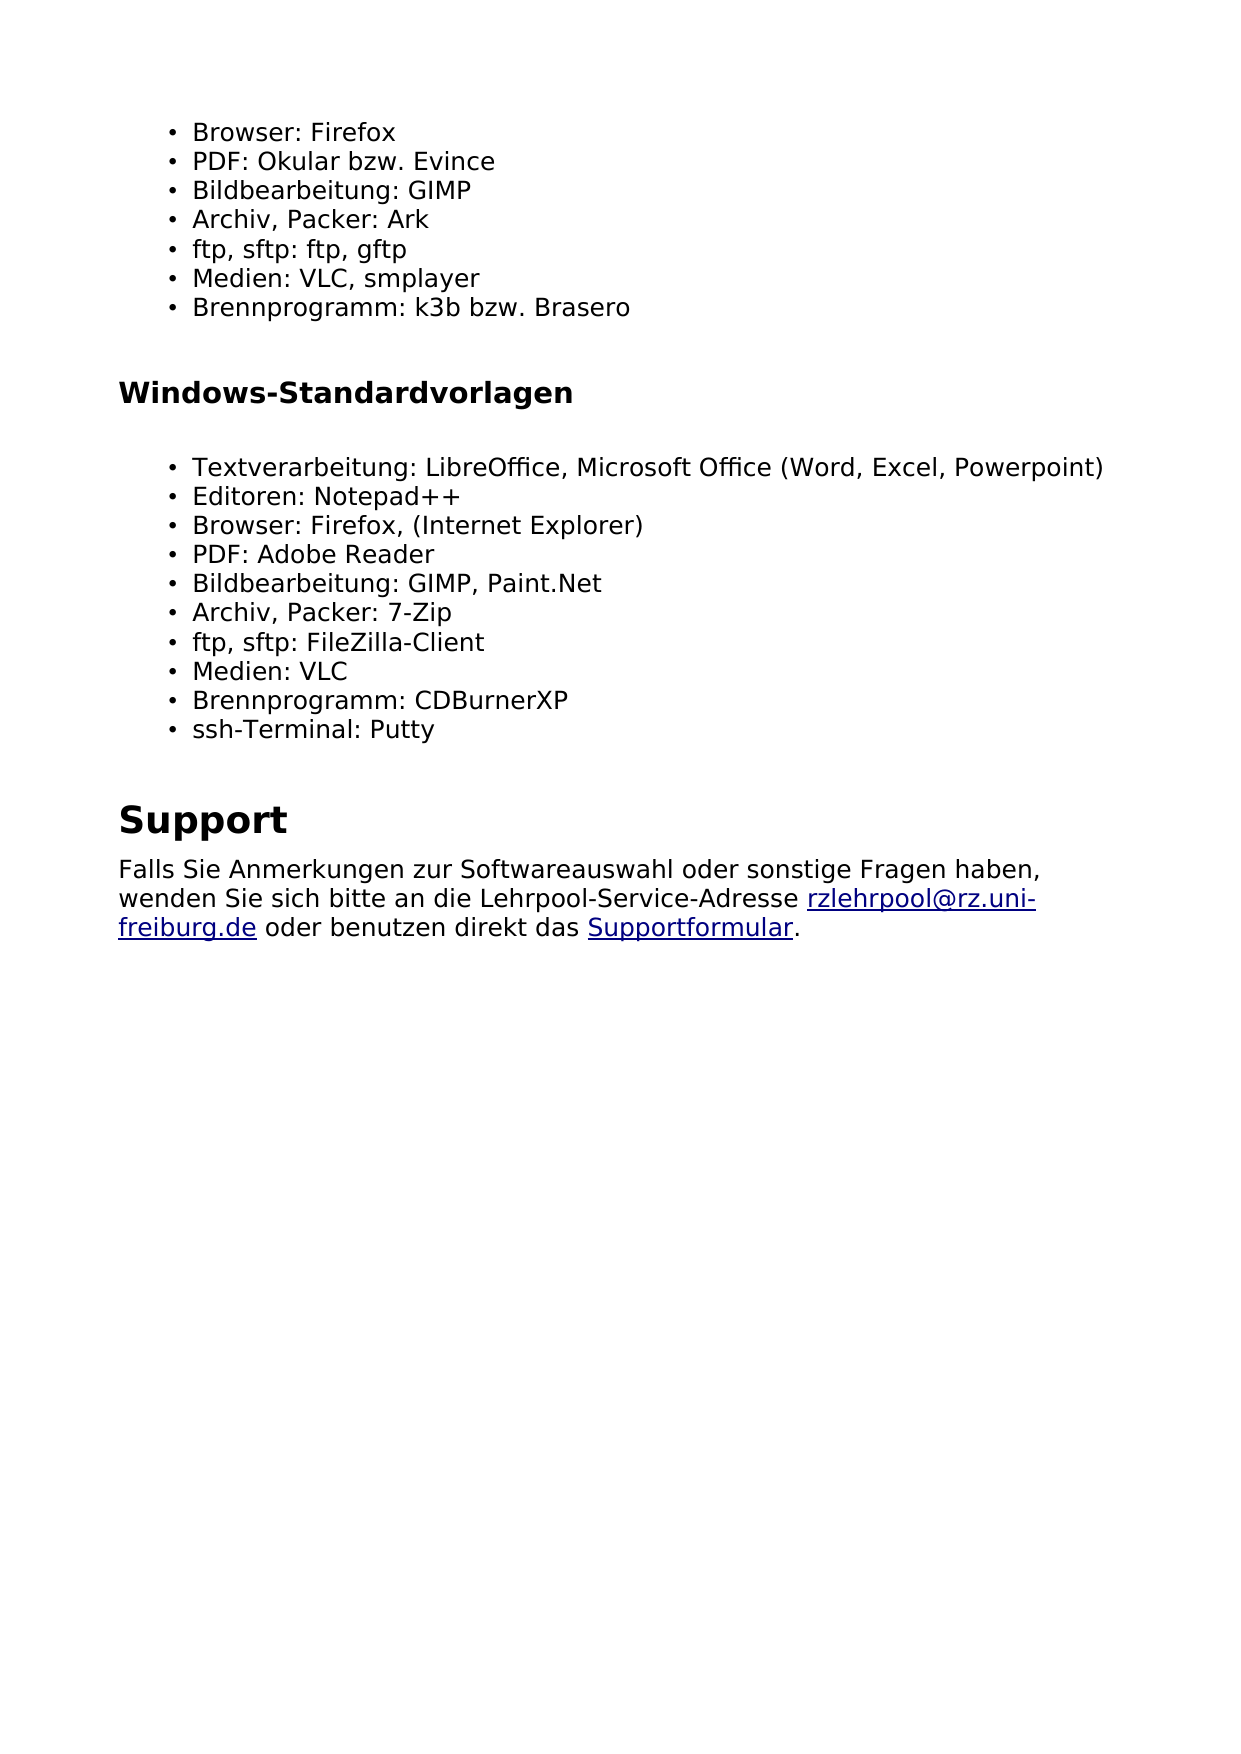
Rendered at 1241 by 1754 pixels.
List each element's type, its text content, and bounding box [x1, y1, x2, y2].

list ftp, sftp: ftp, gftp [177, 235, 1122, 264]
list Browser: Firefox, (Internet Explorer) [177, 511, 1122, 540]
list Brennprogramm: CDBurnerXP [177, 686, 1122, 715]
list Bildbearbeitung: GIMP, Paint.Net [177, 569, 1122, 598]
list Medien: VLC, smplayer [177, 264, 1122, 293]
list Browser: Firefox [177, 118, 1122, 147]
list Editoren: Notepad++ [177, 482, 1122, 511]
list ftp, sftp: FileZilla-Client [177, 628, 1122, 657]
list Bildbearbeitung: GIMP [177, 176, 1122, 206]
subtitle Windows-Standardvorlagen [118, 377, 1122, 411]
text Falls Sie Anmerkungen zur Softwareauswahl oder sonstige Fragen haben, wenden Sie sich bitte an die Lehrpool-Service-Adresse rzlehrpool@rz.uni-freiburg.de oder benutzen direkt das Supportformular. [118, 855, 1122, 942]
list Medien: VLC [177, 657, 1122, 686]
subtitle Support [118, 799, 1122, 842]
list Brennprogramm: k3b bzw. Brasero [177, 293, 1122, 322]
list Archiv, Packer: 7-Zip [177, 598, 1122, 628]
list PDF: Adobe Reader [177, 540, 1122, 569]
list PDF: Okular bzw. Evince [177, 147, 1122, 176]
list Archiv, Packer: Ark [177, 206, 1122, 235]
list Textverarbeitung: LibreOffice, Microsoft Office (Word, Excel, Powerpoint) [177, 453, 1122, 482]
list ssh-Terminal: Putty [177, 715, 1122, 744]
